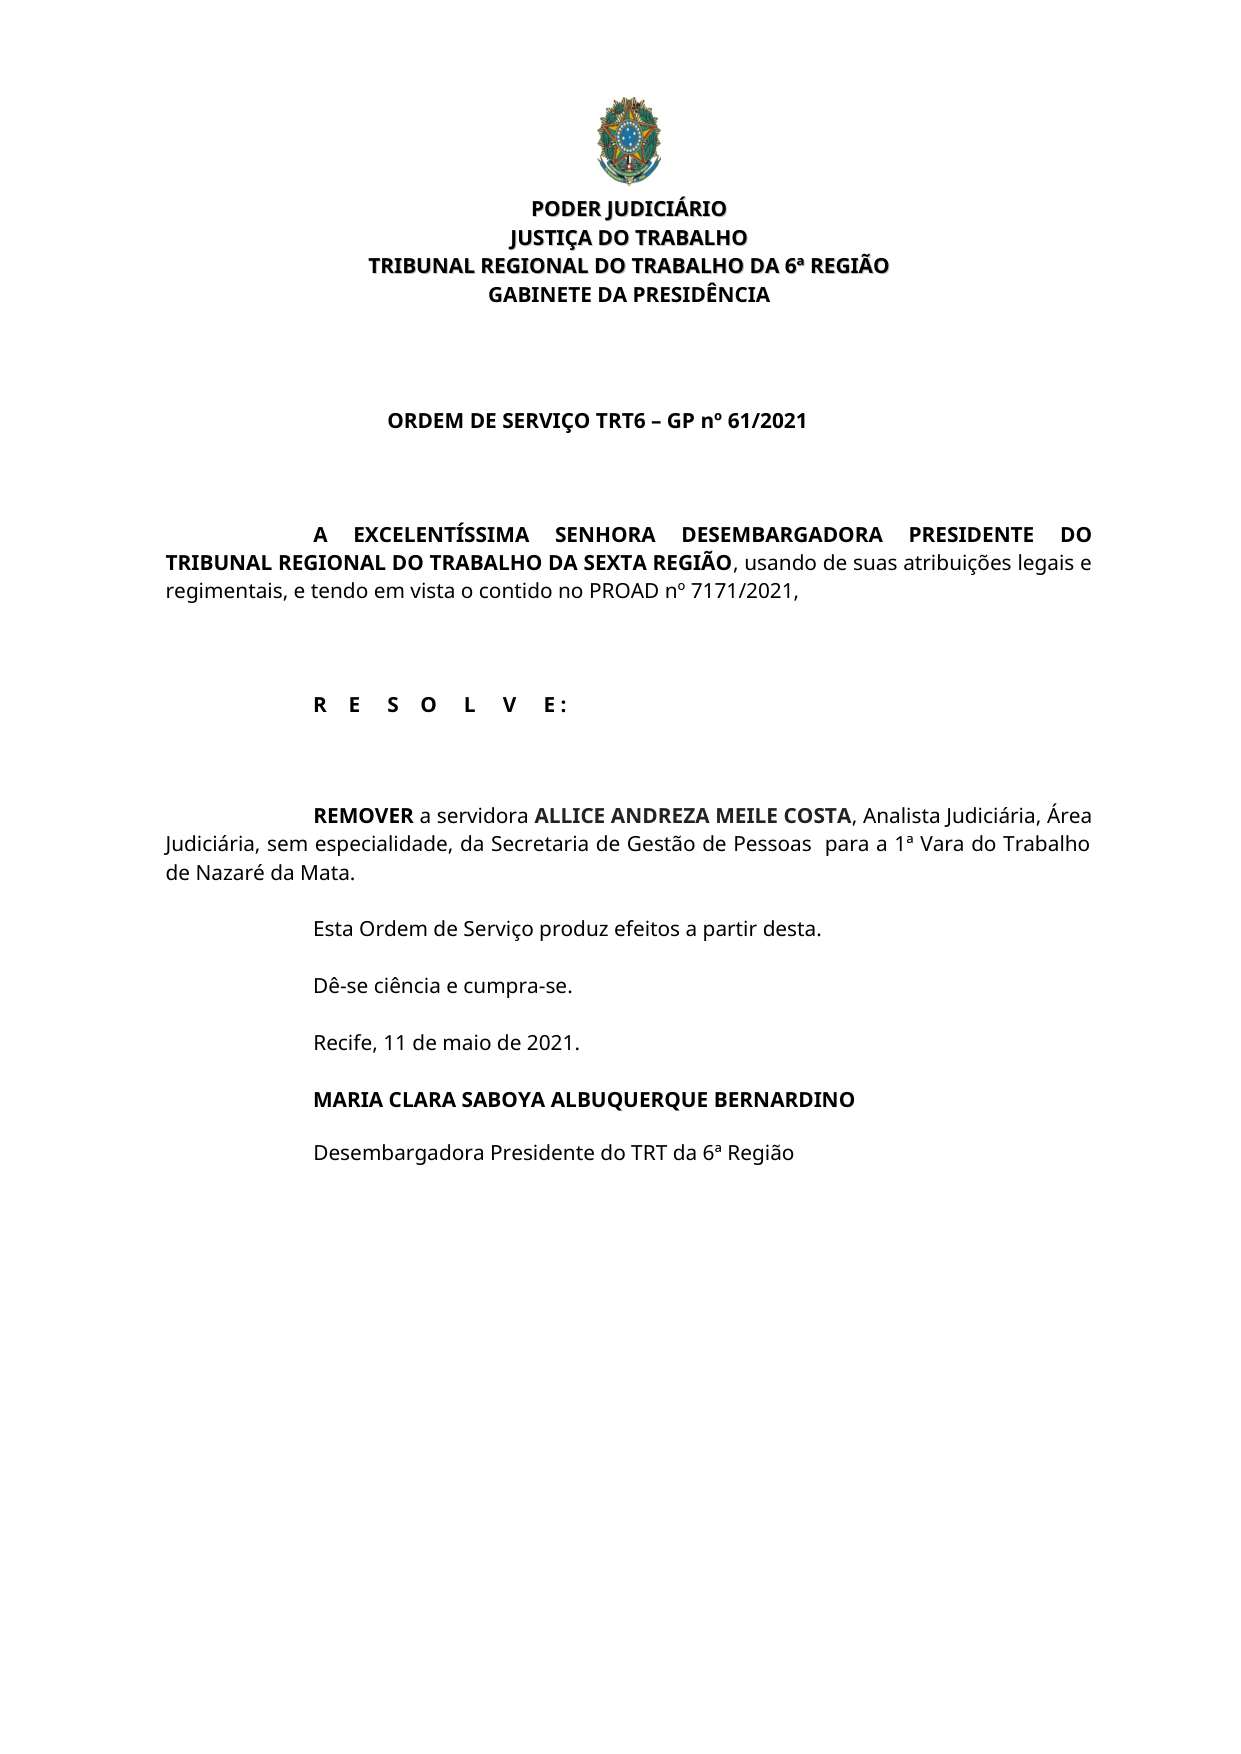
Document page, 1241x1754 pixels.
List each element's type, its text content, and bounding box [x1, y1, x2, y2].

text Recife, 11 de maio de 2021. [165, 1028, 1090, 1057]
picture [597, 97, 661, 186]
text Dê-se ciência e cumpra-se. [239, 971, 1090, 1000]
text REMOVER a servidora ALLICE ANDREZA MEILE COSTA, Analista Judiciária, Área Judiciária, sem especialidade, da Secretaria de Gestão de Pessoas para a 1ª Vara do Trabalho de Nazaré da Mata. [165, 801, 1092, 886]
text A EXCELENTÍSSIMA SENHORA DESEMBARGADORA PRESIDENTE DO TRIBUNAL REGIONAL DO TRABALHO DA SEXTA REGIÃO, usando de suas atribuições legais e regimentais, e tendo em vista o contido no PROAD nº 7171/2021, [165, 520, 1092, 605]
text TRIBUNAL REGIONAL DO TRABALHO DA 6ª REGIÃO [165, 251, 1092, 280]
text Desembargadora Presidente do TRT da 6ª Região [165, 1138, 1092, 1167]
text R E S O L V E : [165, 690, 1092, 719]
text MARIA CLARA SABOYA ALBUQUERQUE BERNARDINO [165, 1085, 1093, 1113]
subtitle ORDEM DE SERVIÇO TRT6 – GP nº 61/2021 [165, 406, 1092, 434]
text Esta Ordem de Serviço produz efeitos a partir desta. [165, 914, 1090, 943]
text PODER JUDICIÁRIO [165, 194, 1092, 223]
text GABINETE DA PRESIDÊNCIA [165, 280, 1092, 308]
text JUSTIÇA DO TRABALHO [165, 223, 1092, 251]
